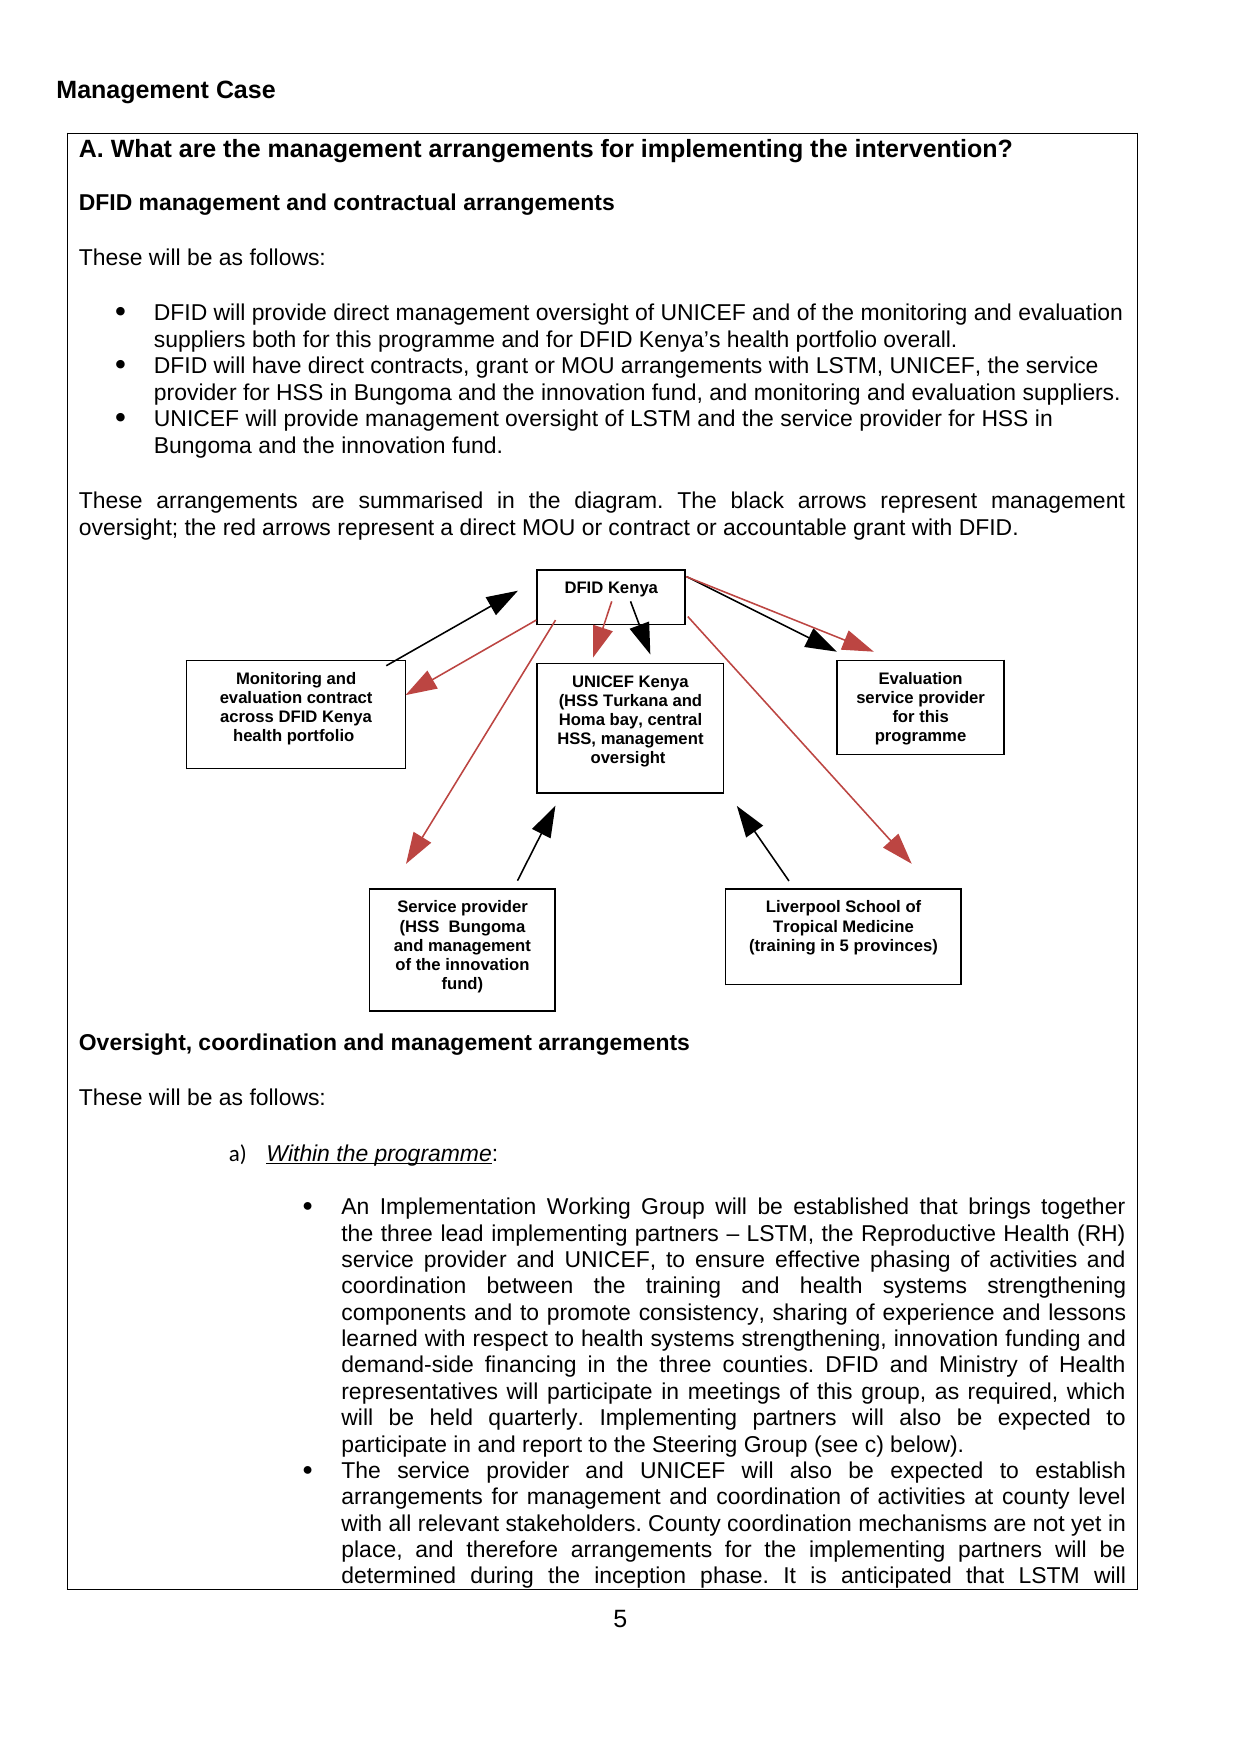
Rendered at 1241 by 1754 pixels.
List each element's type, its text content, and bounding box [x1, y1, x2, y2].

text Management Case [56, 75, 1090, 104]
table_header A. What are the management arrangements for implementing the intervention? DFID management and contractual arrangements These will be as follows: DFID will provide direct management oversight of UNICEF and of the monitoring and evaluation suppliers both for this programme and for DFID Kenya’s health portfolio overall. DFID will have direct contracts, grant or MOU arrangements with LSTM, UNICEF, the service provider for HSS in Bungoma and the innovation fund, and monitoring and evaluation suppliers. UNICEF will provide management oversight of LSTM and the service provider for HSS in Bungoma and the innovation fund. These arrangements are summarised in the diagram. The black arrows represent management oversight; the red arrows represent a direct MOU or contract or accountable grant with DFID. Oversight, coordination and management arrangements These will be as follows: Within the programme: An Implementation Working Group will be established that brings together the three lead implementing partners – LSTM, the Reproductive Health (RH) service provider and UNICEF, to ensure effective phasing of activities and coordination between the training and health systems strengthening components and to promote consistency, sharing of experience and lessons learned with respect to health systems strengthening, innovation funding and demand-side financing in the three counties. DFID and Ministry of Health representatives will participate in meetings of this group, as required, which will be held quarterly. Implementing partners will also be expected to participate in and report to the Steering Group (see c) below). The service provider and UNICEF will also be expected to establish arrangements for management and coordination of activities at county level with all relevant stakeholders. County coordination mechanisms are not yet in place, and therefore arrangements for the implementing partners will be determined during the inception phase. It is anticipated that LSTM will participate in these with respect to planning, implementation and monitoring of the training component, and DFID Kenya expects LSTM and the service provider and UNICEF to collaborate as appropriate. (NB. The programme will have 2 inception phases. The first, with the lead partner UNICEF, will be for a period of 3 months when the programme starts up, and the other with the RH service provider for a period of 2 months once they are contracted following a tender process. UNICEF will have a longer inception phase because they will be taking the lead role in programme coordination and oversight for providers for all programme components. They will use the time to establish the governance, implementation, and coordination mechanisms and ensure that roles and responsibilities of each partner are clear from the outset. During both inception phases UNICEF and the RH service provider will establish their county offices, establish working relationships and networks in their focal counties and select target health facilities and community units and collect baseline data for indicators). The RH Service provider with support from UNICEF will be expected to establish grant management and governance arrangements for the innovation funds in Homa Bay, Bungoma and Turkana. It is anticipated that county government and health department representatives will be involved in review of applications and decision-making about grant awards, subject to conflict of interest provisions. UNICEF will manage funding and support for central HSS activities including working with relevant partners such as WHO and technical assistance providers. LSTM will manage implementation of the training component. They will work closely with the Ministry of Health and training institutions, including KMTCs. The RH service provider and UNICEF will be responsible for implementation of health systems strengthening and demand-side financing in Homa Bay and Bungoma, and in Turkana, respectively. UNICEF will be responsible for management oversight, on DFID’s behalf, of LSTM and the RH service provider. Within DFID: The DFID Kenya Health Team including the Senior Health Adviser, Reproductive Health Adviser, Senior Programme Officer and Programme Officer will be responsible for programme oversight; the Reproductive Health Adviser will be the lead adviser. The DFID team will also be involved in final decisions about innovation funding grant awards. Other focal staff within DFID Kenya (e.g. Accountability and Results Team Leader, Economist and Results Adviser) will be engaged as appropriate. To the extent feasible and appropriate, the Health Team will coordinate planning and periodic reviews between this and the DFID family planning programme to ensure that synergies and learning between the two programmes are fully exploited. With Government of Kenya: DFID and the Ministry of Health will provide oversight through a Steering Committee, which will meet quarterly. At national level, the Department of Family Health or its replacement following reform of the health ministries will be the focal point for oversight of all components of the programme. The Steering Committee will also include representation from county health teams as appropriate, as well as the implementing partners. The implementing partners will establish an MOU with county governments and/or health departments as appropriate. The MOU will include commitment to ensuring staff availability for training and support to health system strengthening. LSTM, UNICEF and service provider will provide quarterly updates to county health officials. With development partners: Existing Inter-agency Coordinating Committees (ICCs) and technical working groups (TWGs) that report to these ICCs are currently the primary mechanism for ensuring harmonisation and coordination with other development partners. Key fora are the Health Sector Coordinating Committee and Service Delivery and Health Financing working groups, Human Resource for Health ICC and its TWG for National Training, and the Reproductive Health ICC and its MNH TWG. DFID will use these fora, or whatever structures are established in their place in the new context, to ensure buy-in, joint planning, coordination and co-funding. Partners on this programme should also attend these fora. The DFID Kenya Health Team will also ensure coordination with other interventions in the sector through the DPHK forum and other national sector coordination mechanisms to be constituted following health ministry reform. Terms of reference for the Implementation Working Group and the Steering Group will be developed during the inception phase. The following diagram summarises the proposed structures for oversight, and coordination. The arrows represent the flow of information. National County Monitoring and evaluation of programme implementation DFID Kenya will contract independent monitoring and evaluation support for the overall DFID Kenya health portfolio of which this programme is a part. In addition, DFID Kenya will contract evaluation services specific to this programme. as discussed above. The Steering Group will review annual work plans, quarterly progress reports and the findings of independent annual reviews, as well as ensuring effective dissemination of lessons learned. Beneficiary perspectives will be sought through 1) health facility and community health committees; 2) mechanisms established to solicit feedback on service delivery and quality; 3) accountability mechanisms at county level; 4) health worker feedback through evaluation of in-service training; and 5) use of participatory monitoring and evaluation approaches by implementing partners and annual reviews. Consideration will be given to how to get feedback from community members who do not use health facilities to ensure their views are captured. These mechanisms will also be used to ensure that beneficiaries receive feedback on progress and have an opportunity to propose corrective measures to improve outcomes. [68, 134, 1137, 1589]
